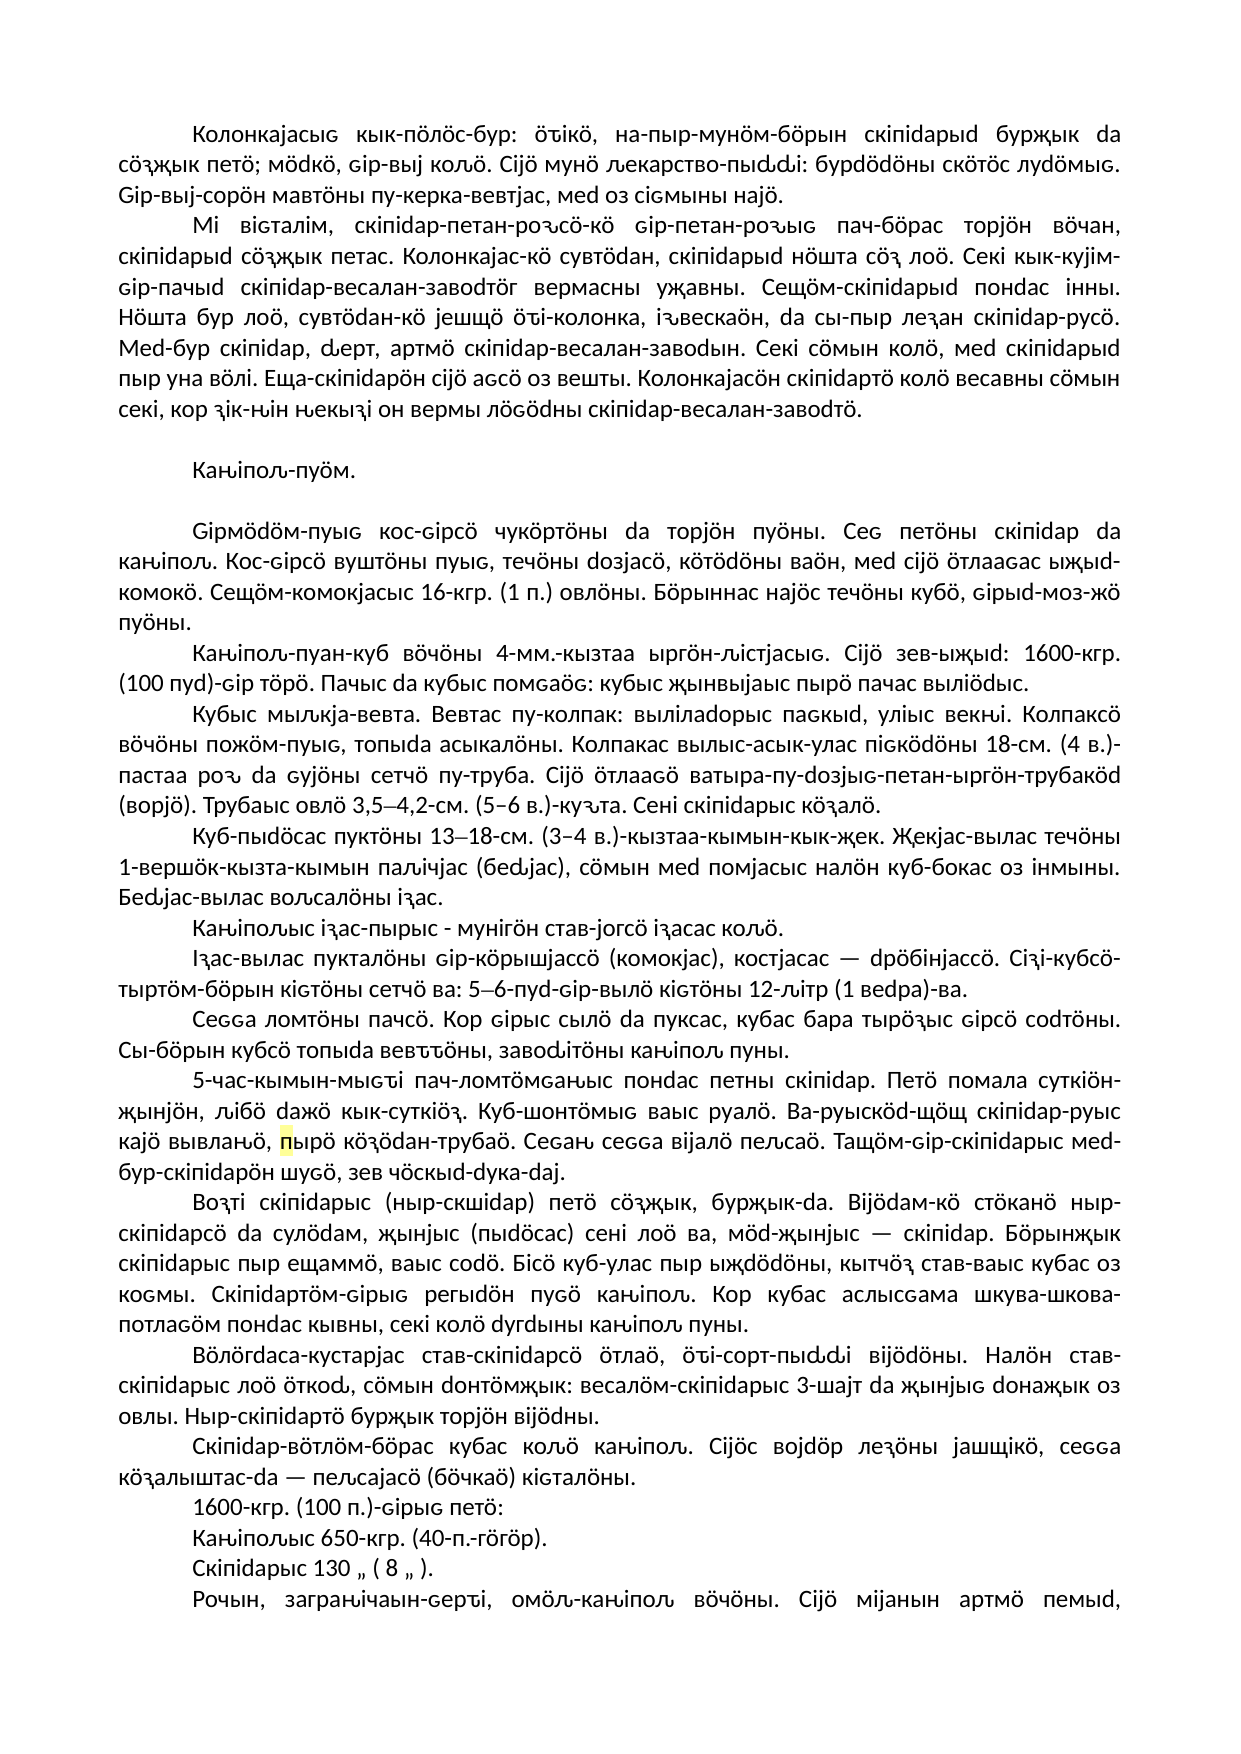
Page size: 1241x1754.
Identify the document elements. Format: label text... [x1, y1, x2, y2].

text Каԋіпоԉ-пуан-куб вӧчӧны 4-мм.-кызтаа ыргӧн-ԉістјасыԍ. Сіјӧ зев-ыҗыԁ: 1600-кгр. (100 пуԁ)-ԍір тӧрӧ. Пачыс ԁа кубыс помԍаӧԍ: кубыс җынвыјаыс пырӧ пачас выліӧԁыс. [118, 637, 1122, 698]
text Мі віԍталім, скіпіԁар-петан-роԅсӧ-кӧ ԍір-петан-роԅыԍ пач-бӧрас торјӧн вӧчан, скіпіԁарыԁ сӧԇҗык петас. Колонкајас-кӧ сувтӧԁан, скіпіԁарыԁ нӧшта сӧԇ лоӧ. Секі кык-кујім-ԍір-пачыԁ скіпіԁар-весалан-завоԁтӧг вермасны уҗавны. Сещӧм-скіпіԁарыԁ понԁас інны. Нӧшта бур лоӧ, сувтӧԁан-кӧ јешщӧ ӧԏі-колонка, іԅвескаӧн, ԁа сы-пыр леԇан скіпіԁар-русӧ. Меԁ-бур скіпіԁар, ԃерт, артмӧ скіпіԁар-весалан-завоԁын. Секі сӧмын колӧ, меԁ скіпіԁарыԁ пыр уна вӧлі. Еща-скіпіԁарӧн сіјӧ аԍсӧ оз вешты. Колонкајасӧн скіпіԁартӧ колӧ весавны сӧмын секі, кор ԇік-ԋін ԋекыԇі он вермы лӧԍӧԁны скіпіԁар-весалан-завоԁтӧ. [118, 210, 1122, 423]
text Колонкајасыԍ кык-пӧлӧс-бур: ӧԏікӧ, на-пыр-мунӧм-бӧрын скіпіԁарыԁ бурҗык ԁа сӧԇҗык петӧ; мӧԁкӧ, ԍір-выј коԉӧ. Сіјӧ мунӧ ԉекарство-пыԃԃі: бурԁӧԁӧны скӧтӧс луԁӧмыԍ. Ԍір-выј-сорӧн мавтӧны пу-керка-вевтјас, меԁ оз сіԍмыны најӧ. [118, 118, 1122, 210]
text 5-час-кымын-мыԍԏі пач-ломтӧмԍаԋыс понԁас петны скіпіԁар. Петӧ помала суткіӧн-җынјӧн, ԉібӧ ԁажӧ кык-суткіӧԇ. Куб-шонтӧмыԍ ваыс руалӧ. Ва-руыскӧԁ-щӧщ скіпіԁар-руыс кајӧ вывлаԋӧ, пырӧ кӧԇӧԁан-трубаӧ. Сеԍаԋ сеԍԍа віјалӧ пеԉсаӧ. Тащӧм-ԍір-скіпіԁарыс меԁ-бур-скіпіԁарӧн шуԍӧ, зев чӧскыԁ-ԁука-ԁај. [118, 1064, 1122, 1186]
text Кубыс мыԉкја-вевта. Вевтас пу-колпак: вылілаԁорыс паԍкыԁ, уліыс векԋі. Колпаксӧ вӧчӧны пожӧм-пуыԍ, топыԁа асыкалӧны. Колпакас вылыс-асык-улас піԍкӧԁӧны 18-см. (4 в.)-пастаа роԅ ԁа ԍујӧны сетчӧ пу-труба. Сіјӧ ӧтлааԍӧ ватыра-пу-ԁозјыԍ-петан-ыргӧн-трубакӧԁ (ворјӧ). Трубаыс овлӧ 3,5–4,2-см. (5–6 в.)-куԅта. Сені скіпіԁарыс кӧԇалӧ. [118, 698, 1122, 820]
text Каԋіпоԉ-пуӧм. [118, 454, 1122, 484]
text 1600-кгр. (100 п.)-ԍірыԍ петӧ: [118, 1492, 1122, 1522]
text Скіпіԁар-вӧтлӧм-бӧрас кубас коԉӧ каԋіпоԉ. Сіјӧс војԁӧр леԇӧны јашщікӧ, сеԍԍа кӧԇалыштас-ԁа — пеԉсајасӧ (бӧчкаӧ) кіԍталӧны. [118, 1431, 1122, 1492]
text Сеԍԍа ломтӧны пачсӧ. Кор ԍірыс сылӧ ԁа пуксас, кубас бара тырӧԇыс ԍірсӧ соԁтӧны. Сы-бӧрын кубсӧ топыԁа вевԏԏӧны, завоԃітӧны каԋіпоԉ пуны. [118, 1003, 1122, 1064]
text Іԇас-вылас пукталӧны ԍір-кӧрышјассӧ (комокјас), костјасас — ԁрӧбінјассӧ. Сіԇі-кубсӧ-тыртӧм-бӧрын кіԍтӧны сетчӧ ва: 5–6-пуԁ-ԍір-вылӧ кіԍтӧны 12-ԉітр (1 веԁра)-ва. [118, 942, 1122, 1003]
text Вӧлӧгԁаса-кустарјас став-скіпіԁарсӧ ӧтлаӧ, ӧԏі-сорт-пыԃԃі віјӧԁӧны. Налӧн став-скіпіԁарыс лоӧ ӧткоԃ, сӧмын ԁонтӧмҗык: весалӧм-скіпіԁарыс 3-шајт ԁа җынјыԍ ԁонаҗык оз овлы. Ныр-скіпіԁартӧ бурҗык торјӧн віјӧԁны. [118, 1339, 1122, 1431]
text Рочын, заграԋічаын-ԍерԏі, омӧԉ-каԋіпоԉ вӧчӧны. Сіјӧ міјанын артмӧ пемыԁ, [118, 1583, 1122, 1614]
text Скіпіԁарыс 130 „ ( 8 „ ). [118, 1553, 1122, 1583]
text Воԇті скіпіԁарыс (ныр-скшіԁар) петӧ сӧԇҗык, бурҗык-ԁа. Віјӧԁам-кӧ стӧканӧ ныр-скіпіԁарсӧ ԁа сулӧԁам, җынјыс (пыԁӧсас) сені лоӧ ва, мӧԁ-җынјыс — скіпіԁар. Бӧрынҗык скіпіԁарыс пыр ещаммӧ, ваыс соԁӧ. Бісӧ куб-улас пыр ыҗԁӧԁӧны, кытчӧԇ став-ваыс кубас оз коԍмы. Скіпіԁартӧм-ԍірыԍ регыԁӧн пуԍӧ каԋіпоԉ. Кор кубас аслысԍама шкува-шкова-потлаԍӧм понԁас кывны, секі колӧ ԁугԁыны каԋіпоԉ пуны. [118, 1186, 1122, 1339]
text Куб-пыԁӧсас пуктӧны 13–18-см. (3–4 в.)-кызтаа-кымын-кык-җек. Җекјас-вылас течӧны 1-вершӧк-кызта-кымын паԉічјас (беԃјас), сӧмын меԁ помјасыс налӧн куб-бокас оз інмыны. Беԃјас-вылас воԉсалӧны іԇас. [118, 820, 1122, 912]
text Каԋіпоԉыс іԇас-пырыс - мунігӧн став-јогсӧ іԇасас коԉӧ. [118, 912, 1122, 942]
text Ԍірмӧԁӧм-пуыԍ кос-ԍірсӧ чукӧртӧны ԁа торјӧн пуӧны. Сеԍ петӧны скіпіԁар ԁа каԋіпоԉ. Кос-ԍірсӧ вуштӧны пуыԍ, течӧны ԁозјасӧ, кӧтӧԁӧны ваӧн, меԁ сіјӧ ӧтлааԍас ыҗыԁ-комокӧ. Сещӧм-комокјасыс 16-кгр. (1 п.) овлӧны. Бӧрыннас најӧс течӧны кубӧ, ԍірыԁ-моз-жӧ пуӧны. [118, 515, 1122, 637]
text Каԋіпоԉыс 650-кгр. (40-п.-гӧгӧр). [118, 1522, 1122, 1553]
